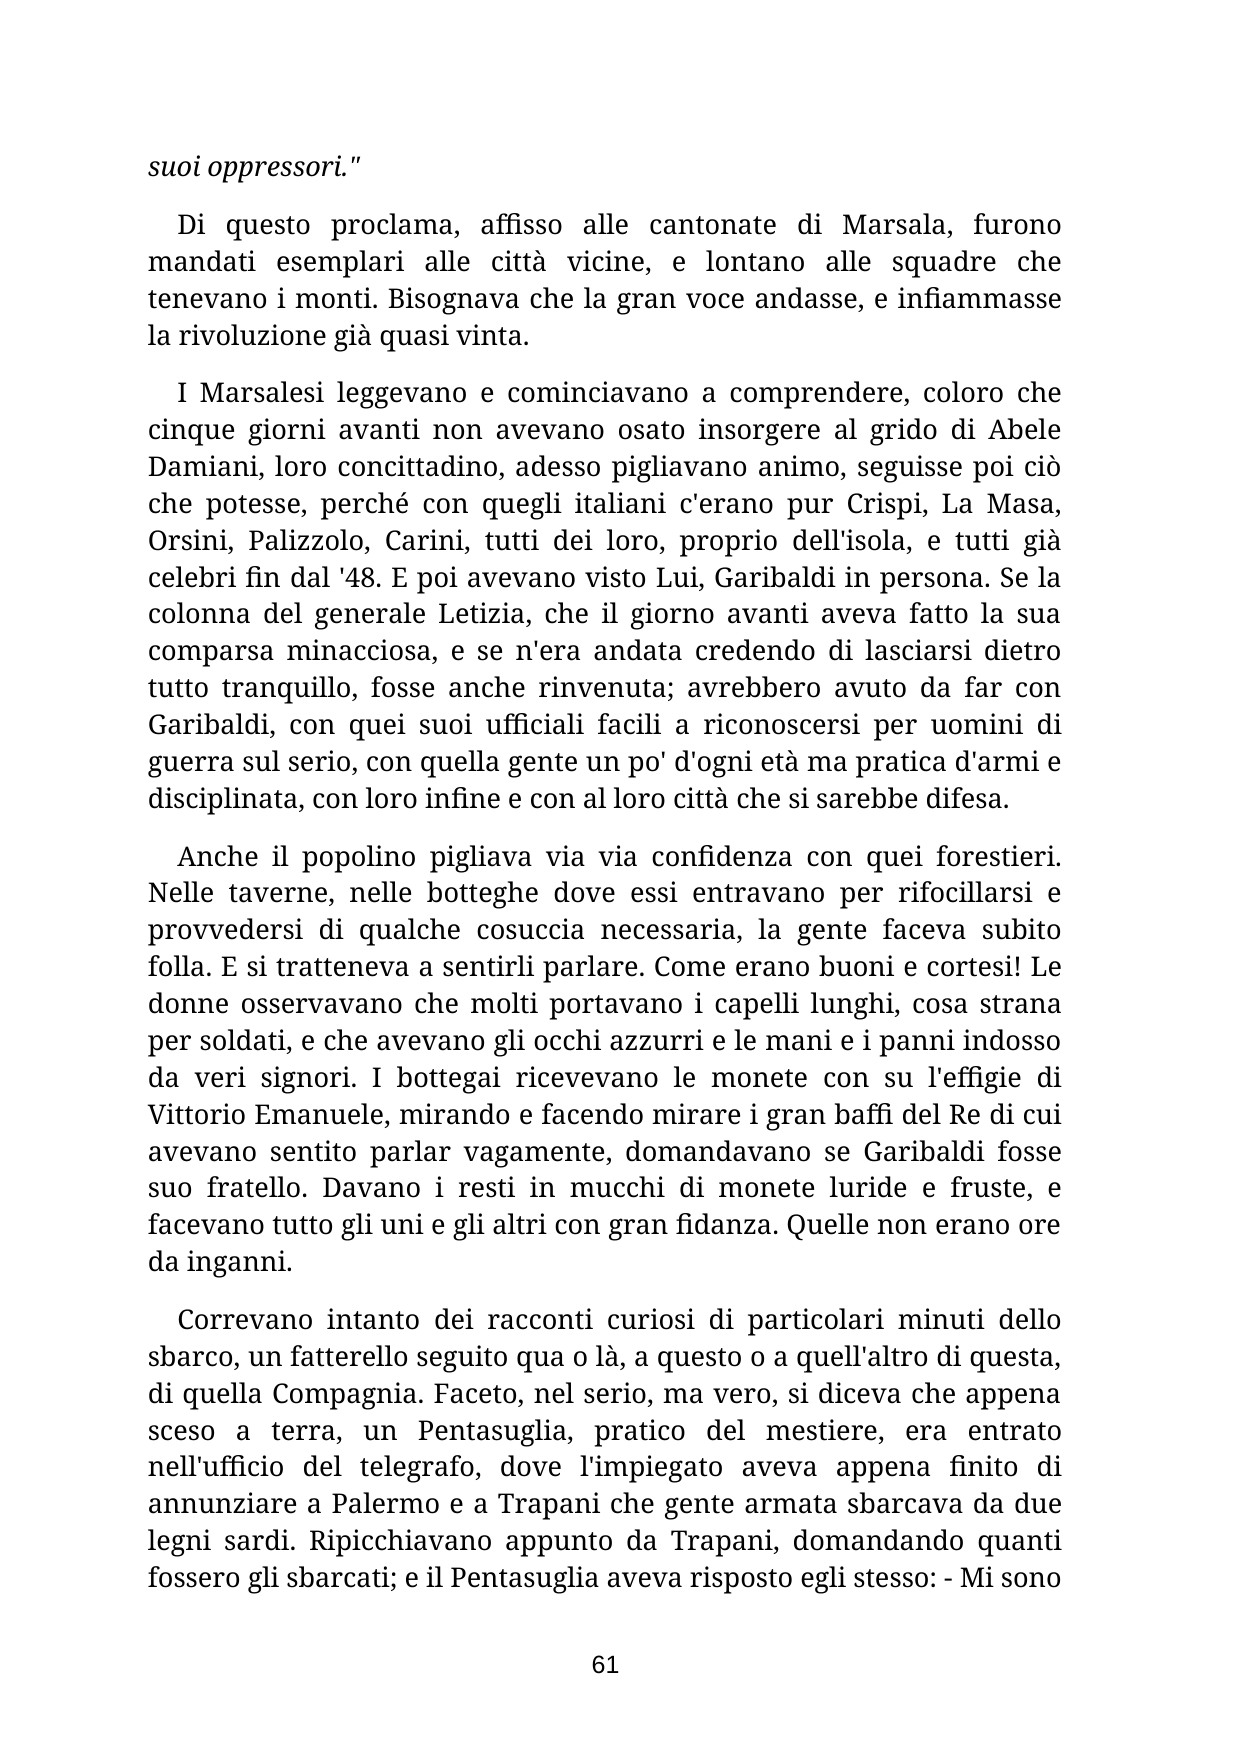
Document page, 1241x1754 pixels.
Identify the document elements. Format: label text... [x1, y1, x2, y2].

text Correvano intanto dei racconti curiosi di particolari minuti dello sbarco, un fatterello seguito qua o là, a questo o a quell'altro di questa, di quella Compagnia. Faceto, nel serio, ma vero, si diceva che appena sceso a terra, un Pentasuglia, pratico del mestiere, era entrato nell'ufficio del telegrafo, dove l'impiegato aveva appena finito di annunziare a Palermo e a Trapani che gente armata sbarcava da due legni sardi. Ripicchiavano appunto da Trapani, domandando quanti fossero gli sbarcati; e il Pentasuglia aveva risposto egli stesso: - Mi sono [148, 1300, 1063, 1595]
text Di questo proclama, affisso alle cantonate di Marsala, furono mandati esemplari alle città vicine, e lontano alle squadre che tenevano i monti. Bisognava che la gran voce andasse, e infiammasse la rivoluzione già quasi vinta. [148, 205, 1063, 353]
text suoi oppressori." [148, 148, 1063, 184]
text I Marsalesi leggevano e cominciavano a comprendere, coloro che cinque giorni avanti non avevano osato insorgere al grido di Abele Damiani, loro concittadino, adesso pigliavano animo, seguisse poi ciò che potesse, perché con quegli italiani c'erano pur Crispi, La Masa, Orsini, Palizzolo, Carini, tutti dei loro, proprio dell'isola, e tutti già celebri fin dal '48. E poi avevano visto Lui, Garibaldi in persona. Se la colonna del generale Letizia, che il giorno avanti aveva fatto la sua comparsa minacciosa, e se n'era andata credendo di lasciarsi dietro tutto tranquillo, fosse anche rinvenuta; avrebbero avuto da far con Garibaldi, con quei suoi ufficiali facili a riconoscersi per uomini di guerra sul serio, con quella gente un po' d'ogni età ma pratica d'armi e disciplinata, con loro infine e con al loro città che si sarebbe difesa. [148, 374, 1063, 816]
text Anche il popolino pigliava via via confidenza con quei forestieri. Nelle taverne, nelle botteghe dove essi entravano per rifocillarsi e provvedersi di qualche cosuccia necessaria, la gente faceva subito folla. E si tratteneva a sentirli parlare. Come erano buoni e cortesi! Le donne osservavano che molti portavano i capelli lunghi, cosa strana per soldati, e che avevano gli occhi azzurri e le mani e i panni indosso da veri signori. I bottegai ricevevano le monete con su l'effigie di Vittorio Emanuele, mirando e facendo mirare i gran baffi del Re di cui avevano sentito parlar vagamente, domandavano se Garibaldi fosse suo fratello. Davano i resti in mucchi di monete luride e fruste, e facevano tutto gli uni e gli altri con gran fidanza. Quelle non erano ore da inganni. [148, 837, 1063, 1279]
